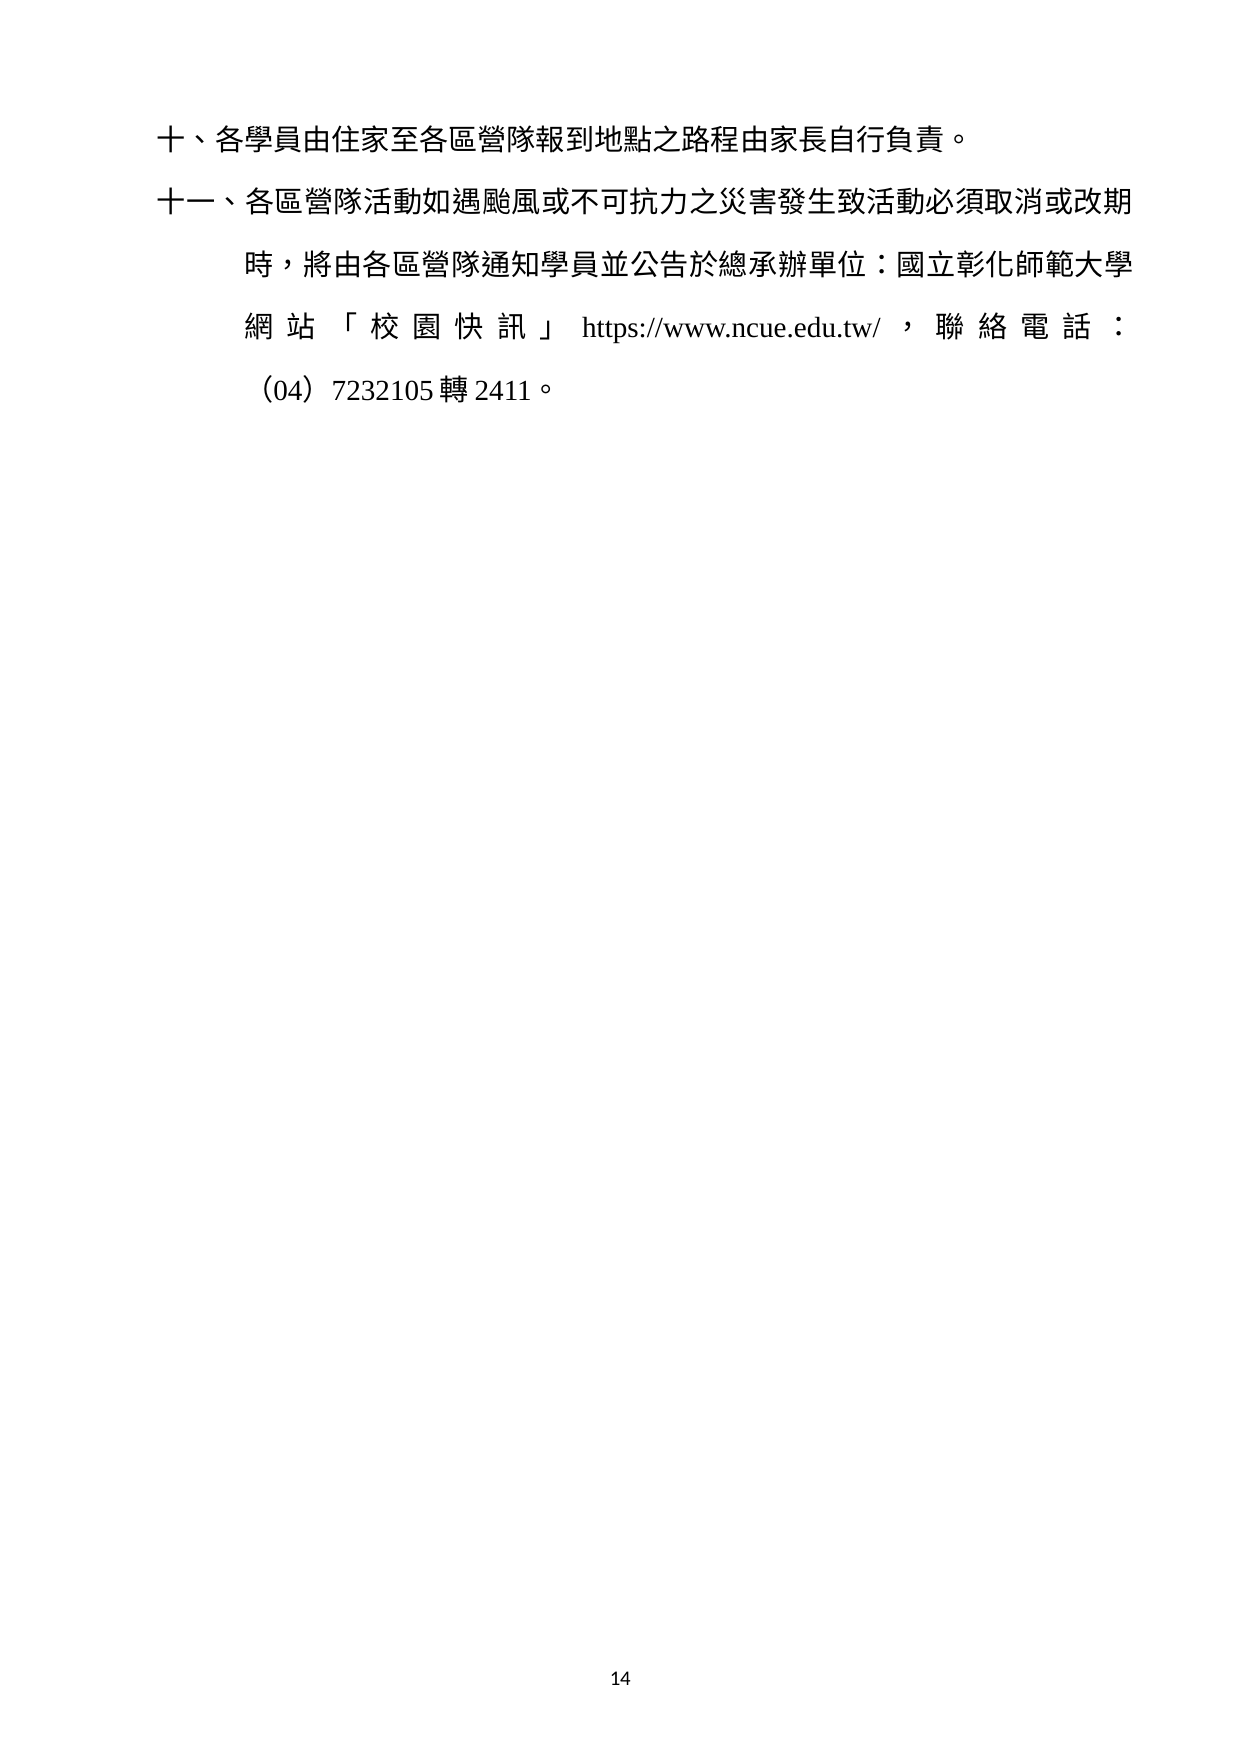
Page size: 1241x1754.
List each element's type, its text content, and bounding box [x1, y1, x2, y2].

text 十一、各區營隊活動如遇颱風或不可抗力之災害發生致活動必須取消或改期時，將由各區營隊通知學員並公告於總承辦單位：國立彰化師範大學網站「校園快訊」https://www.ncue.edu.tw/，聯絡電話：（04）7232105轉2411。 [156, 158, 1134, 408]
text 十、各學員由住家至各區營隊報到地點之路程由家長自行負責。 [156, 96, 1134, 158]
